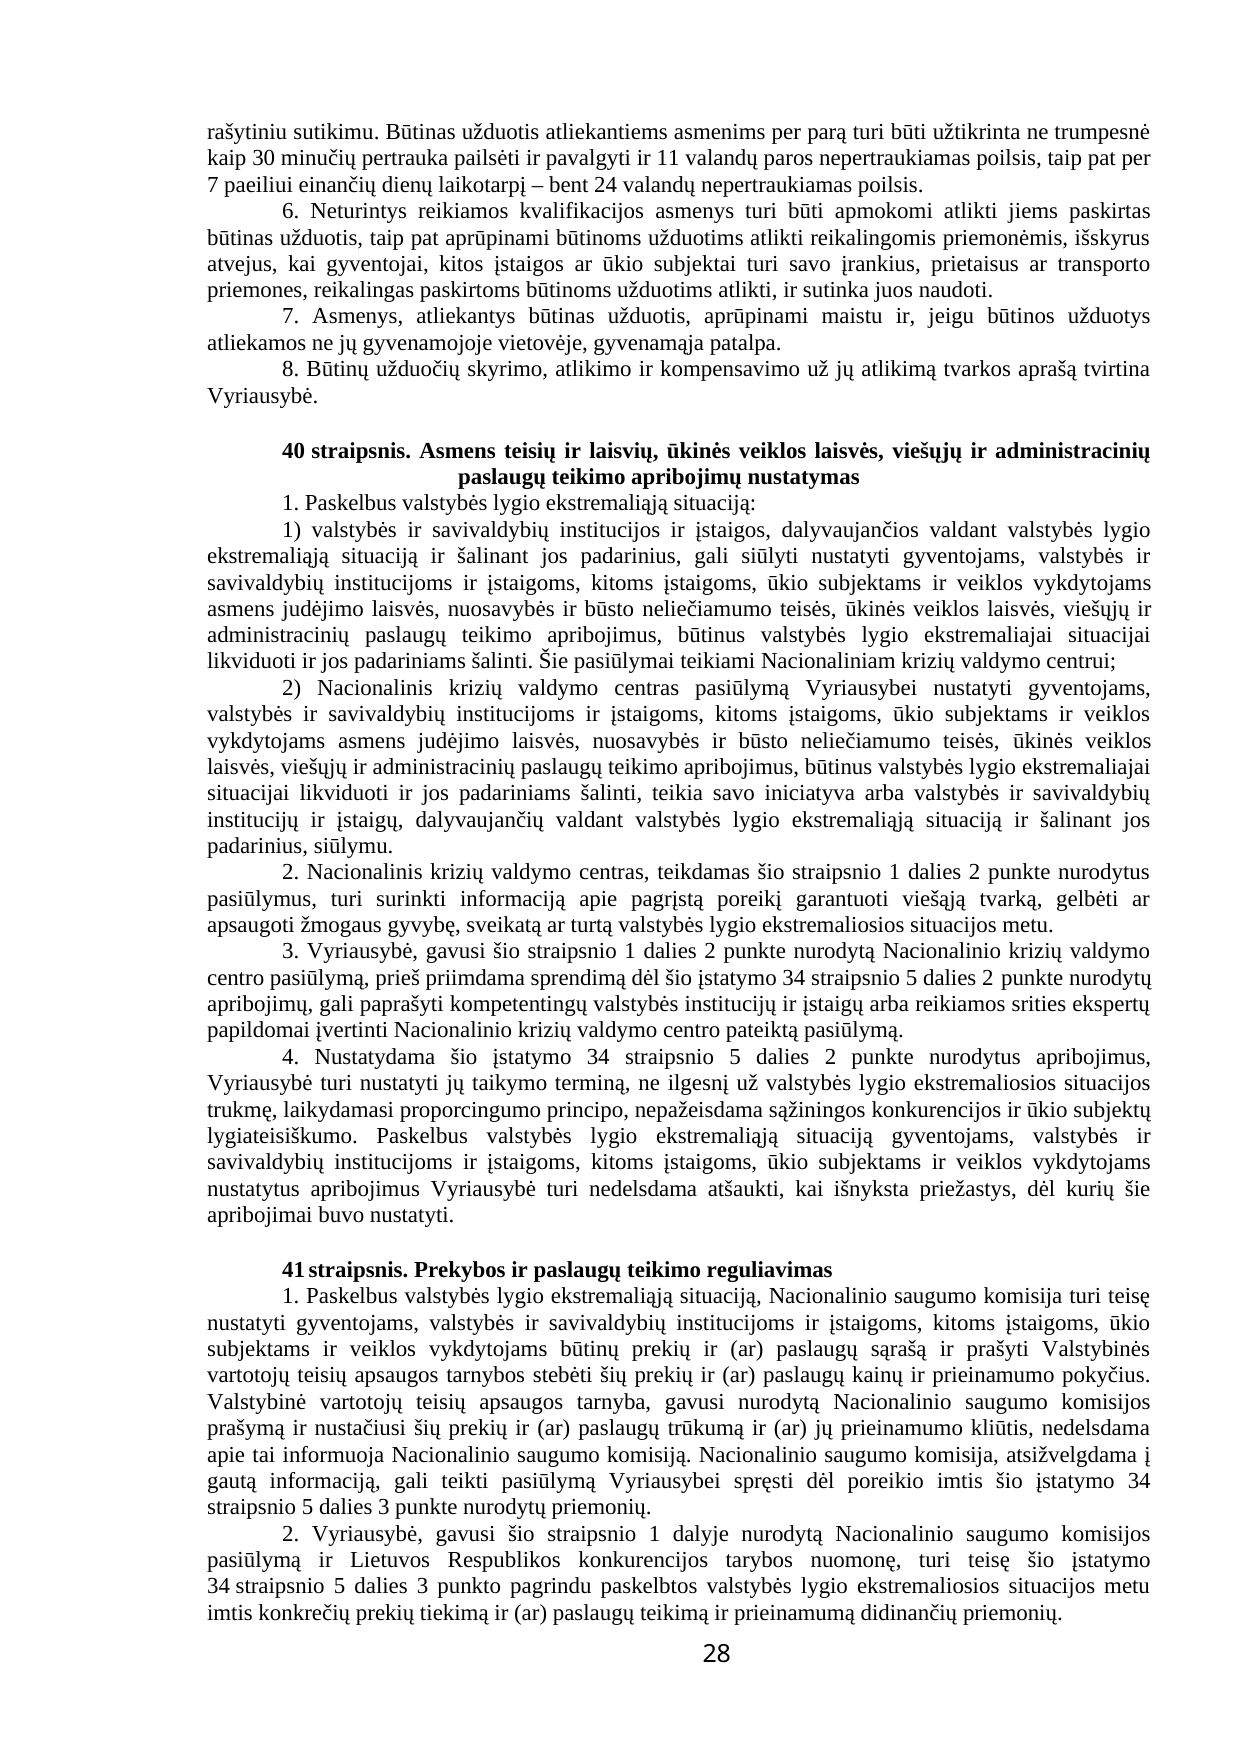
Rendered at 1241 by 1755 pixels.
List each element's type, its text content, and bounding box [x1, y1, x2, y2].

text 7. Asmenys, atliekantys būtinas užduotis, aprūpinami maistu ir, jeigu būtinos užduotys atliekamos ne jų gyvenamojoje vietovėje, gyvenamąja patalpa. [207, 303, 1152, 355]
text 3. Vyriausybė, gavusi šio straipsnio 1 dalies 2 punkte nurodytą Nacionalinio krizių valdymo centro pasiūlymą, prieš priimdama sprendimą dėl šio įstatymo 34 straipsnio 5 dalies 2 punkte nurodytų apribojimų, gali paprašyti kompetentingų valstybės institucijų ir įstaigų arba reikiamos srities ekspertų papildomai įvertinti Nacionalinio krizių valdymo centro pateiktą pasiūlymą. [207, 937, 1152, 1043]
text 8. Būtinų užduočių skyrimo, atlikimo ir kompensavimo už jų atlikimą tvarkos aprašą tvirtina Vyriausybė. [207, 355, 1152, 408]
text 1) valstybės ir savivaldybių institucijos ir įstaigos, dalyvaujančios valdant valstybės lygio ekstremaliąją situaciją ir šalinant jos padarinius, gali siūlyti nustatyti gyventojams, valstybės ir savivaldybių institucijoms ir įstaigoms, kitoms įstaigoms, ūkio subjektams ir veiklos vykdytojams asmens judėjimo laisvės, nuosavybės ir būsto neliečiamumo teisės, ūkinės veiklos laisvės, viešųjų ir administracinių paslaugų teikimo apribojimus, būtinus valstybės lygio ekstremaliajai situacijai likviduoti ir jos padariniams šalinti. Šie pasiūlymai teikiami Nacionaliniam krizių valdymo centrui; [207, 516, 1152, 674]
text 41 straipsnis. Prekybos ir paslaugų teikimo reguliavimas [207, 1256, 1152, 1282]
text 1. Paskelbus valstybės lygio ekstremaliąją situaciją: [207, 489, 1152, 516]
text 2. Nacionalinis krizių valdymo centras, teikdamas šio straipsnio 1 dalies 2 punkte nurodytus pasiūlymus, turi surinkti informaciją apie pagrįstą poreikį garantuoti viešąją tvarką, gelbėti ar apsaugoti žmogaus gyvybę, sveikatą ar turtą valstybės lygio ekstremaliosios situacijos metu. [207, 858, 1152, 937]
text 6. Neturintys reikiamos kvalifikacijos asmenys turi būti apmokomi atlikti jiems paskirtas būtinas užduotis, taip pat aprūpinami būtinoms užduotims atlikti reikalingomis priemonėmis, išskyrus atvejus, kai gyventojai, kitos įstaigos ar ūkio subjektai turi savo įrankius, prietaisus ar transporto priemones, reikalingas paskirtoms būtinoms užduotims atlikti, ir sutinka juos naudoti. [207, 197, 1152, 303]
text 40 straipsnis. Asmens teisių ir laisvių, ūkinės veiklos laisvės, viešųjų ir administracinių paslaugų teikimo apribojimų nustatymas [282, 437, 1152, 489]
text 2. Vyriausybė, gavusi šio straipsnio 1 dalyje nurodytą Nacionalinio saugumo komisijos pasiūlymą ir Lietuvos Respublikos konkurencijos tarybos nuomonę, turi teisę šio įstatymo 34 straipsnio 5 dalies 3 punkto pagrindu paskelbtos valstybės lygio ekstremaliosios situacijos metu imtis konkrečių prekių tiekimą ir (ar) paslaugų teikimą ir prieinamumą didinančių priemonių. [207, 1520, 1152, 1625]
text 4. Nustatydama šio įstatymo 34 straipsnio 5 dalies 2 punkte nurodytus apribojimus, Vyriausybė turi nustatyti jų taikymo terminą, ne ilgesnį už valstybės lygio ekstremaliosios situacijos trukmę, laikydamasi proporcingumo principo, nepažeisdama sąžiningos konkurencijos ir ūkio subjektų lygiateisiškumo. Paskelbus valstybės lygio ekstremaliąją situaciją gyventojams, valstybės ir savivaldybių institucijoms ir įstaigoms, kitoms įstaigoms, ūkio subjektams ir veiklos vykdytojams nustatytus apribojimus Vyriausybė turi nedelsdama atšaukti, kai išnyksta priežastys, dėl kurių šie apribojimai buvo nustatyti. [207, 1043, 1152, 1227]
text rašytiniu sutikimu. Būtinas užduotis atliekantiems asmenims per parą turi būti užtikrinta ne trumpesnė kaip 30 minučių pertrauka pailsėti ir pavalgyti ir 11 valandų paros nepertraukiamas poilsis, taip pat per 7 paeiliui einančių dienų laikotarpį – bent 24 valandų nepertraukiamas poilsis. [207, 118, 1152, 197]
text 1. Paskelbus valstybės lygio ekstremaliąją situaciją, Nacionalinio saugumo komisija turi teisę nustatyti gyventojams, valstybės ir savivaldybių institucijoms ir įstaigoms, kitoms įstaigoms, ūkio subjektams ir veiklos vykdytojams būtinų prekių ir (ar) paslaugų sąrašą ir prašyti Valstybinės vartotojų teisių apsaugos tarnybos stebėti šių prekių ir (ar) paslaugų kainų ir prieinamumo pokyčius. Valstybinė vartotojų teisių apsaugos tarnyba, gavusi nurodytą Nacionalinio saugumo komisijos prašymą ir nustačiusi šių prekių ir (ar) paslaugų trūkumą ir (ar) jų prieinamumo kliūtis, nedelsdama apie tai informuoja Nacionalinio saugumo komisiją. Nacionalinio saugumo komisija, atsižvelgdama į gautą informaciją, gali teikti pasiūlymą Vyriausybei spręsti dėl poreikio imtis šio įstatymo 34 straipsnio 5 dalies 3 punkte nurodytų priemonių. [207, 1282, 1152, 1520]
text 2) Nacionalinis krizių valdymo centras pasiūlymą Vyriausybei nustatyti gyventojams, valstybės ir savivaldybių institucijoms ir įstaigoms, kitoms įstaigoms, ūkio subjektams ir veiklos vykdytojams asmens judėjimo laisvės, nuosavybės ir būsto neliečiamumo teisės, ūkinės veiklos laisvės, viešųjų ir administracinių paslaugų teikimo apribojimus, būtinus valstybės lygio ekstremaliajai situacijai likviduoti ir jos padariniams šalinti, teikia savo iniciatyva arba valstybės ir savivaldybių institucijų ir įstaigų, dalyvaujančių valdant valstybės lygio ekstremaliąją situaciją ir šalinant jos padarinius, siūlymu. [207, 674, 1152, 858]
